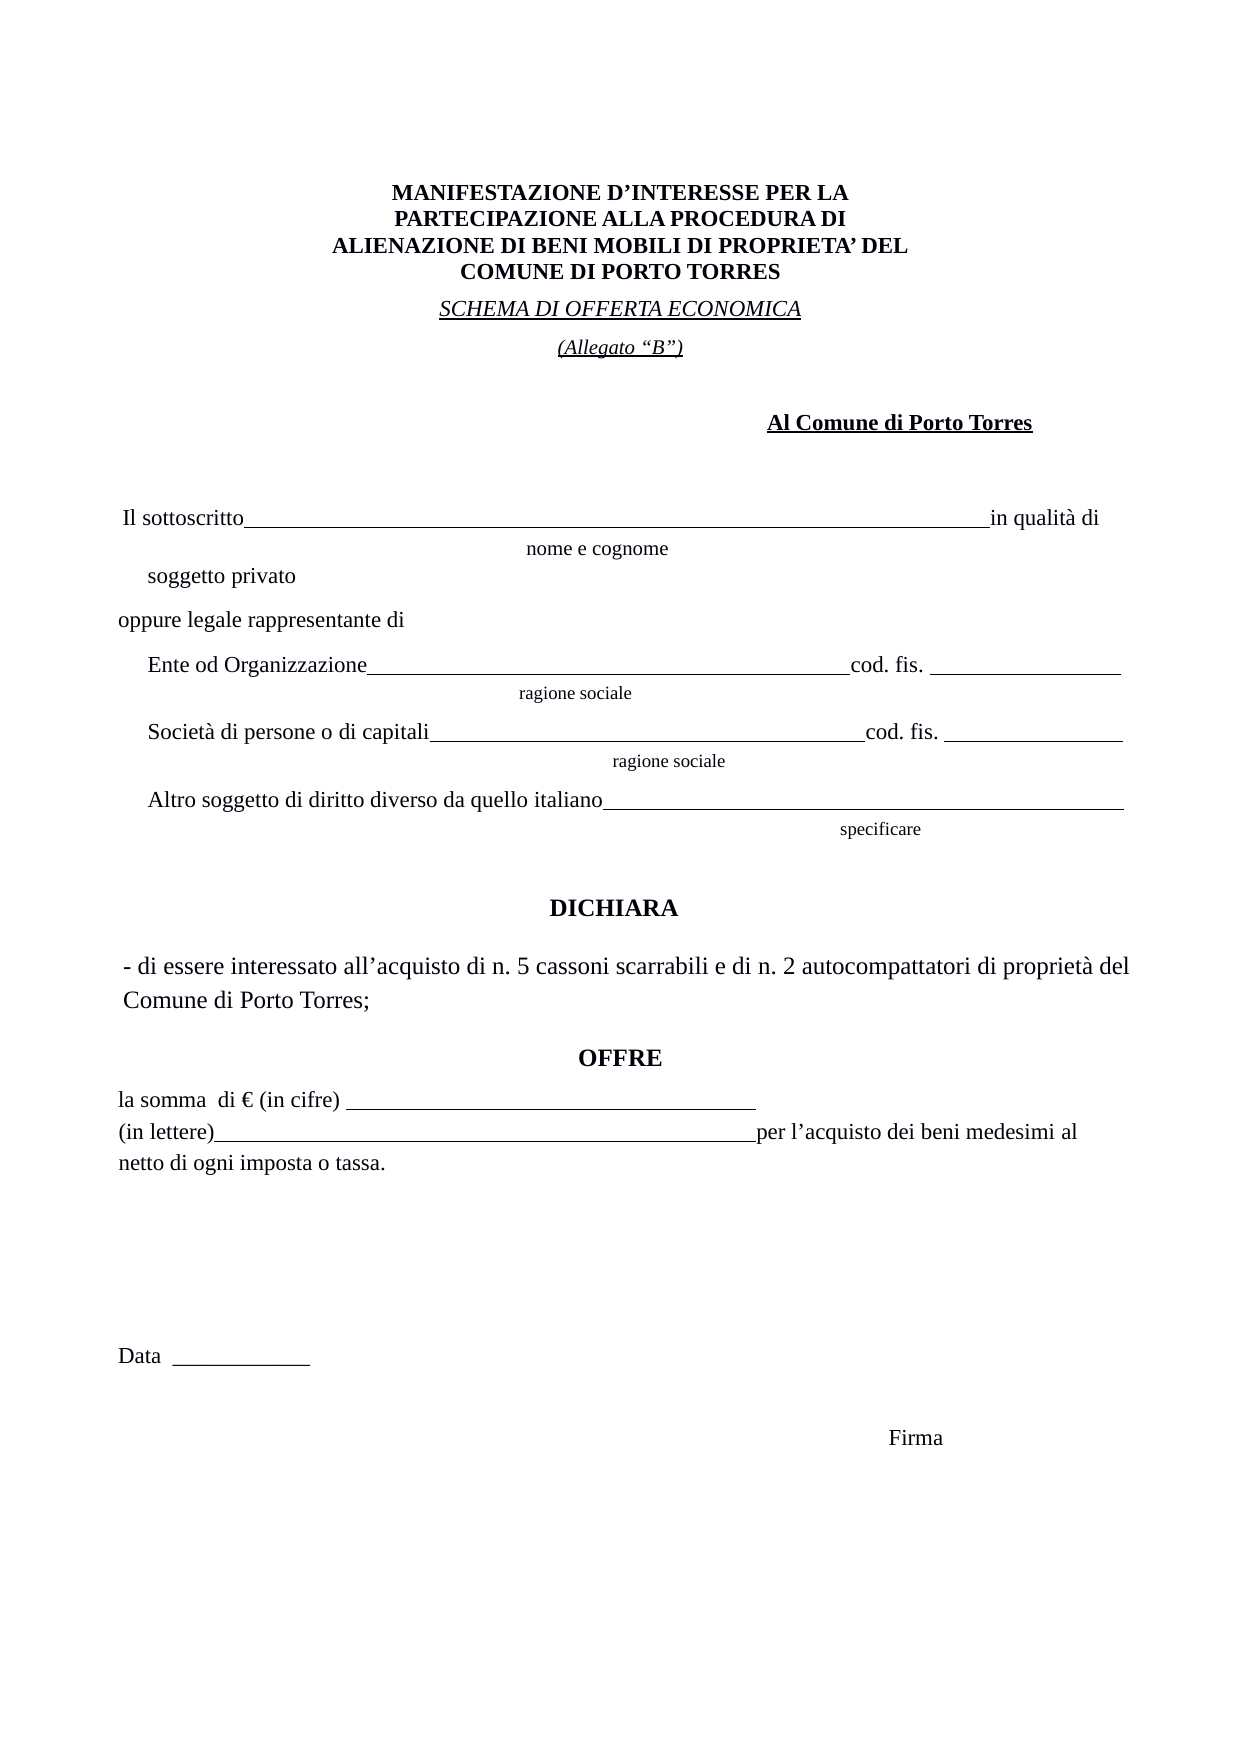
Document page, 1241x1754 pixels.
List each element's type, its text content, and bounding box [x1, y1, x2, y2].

subtitle OFFRE [319, 1043, 921, 1072]
text la somma di € (in cifre) [118, 1086, 1129, 1112]
text ragione sociale [319, 749, 1018, 771]
list Società di persone o di capitali cod. fis. [87, 718, 1140, 744]
text Il sottoscritto in qualità di [87, 504, 1134, 531]
text SCHEMA DI OFFERTA ECONOMICA [319, 295, 921, 322]
text specificare [87, 817, 921, 839]
text MANIFESTAZIONE D’INTERESSE PER LA PARTECIPAZIONE ALLA PROCEDURA DI ALIENAZIONE DI BENI MOBILI DI PROPRIETA’ DEL COMUNE DI PORTO TORRES [319, 180, 921, 285]
text - di essere interessato all’acquisto di n. 5 cassoni scarrabili e di n. 2 autocompattatori di proprietà del Comune di Porto Torres; [123, 951, 1140, 1014]
text Firma [87, 1428, 949, 1450]
text oppure legale rappresentante di [118, 606, 1140, 632]
text Al Comune di Porto Torres [767, 408, 1140, 435]
text Data ____________ [118, 1342, 1140, 1368]
text nome e cognome [273, 536, 921, 560]
text (in lettere) per l’acquisto dei beni medesimi al netto di ogni imposta o tassa. [118, 1118, 1129, 1176]
text ragione sociale [229, 682, 921, 704]
list Altro soggetto di diritto diverso da quello italiano [87, 786, 1140, 812]
text DICHIARA [87, 893, 1140, 922]
list Ente od Organizzazione cod. fis. [87, 651, 1140, 677]
list soggetto privato [87, 562, 1140, 588]
text (Allegato “B”) [319, 334, 921, 359]
